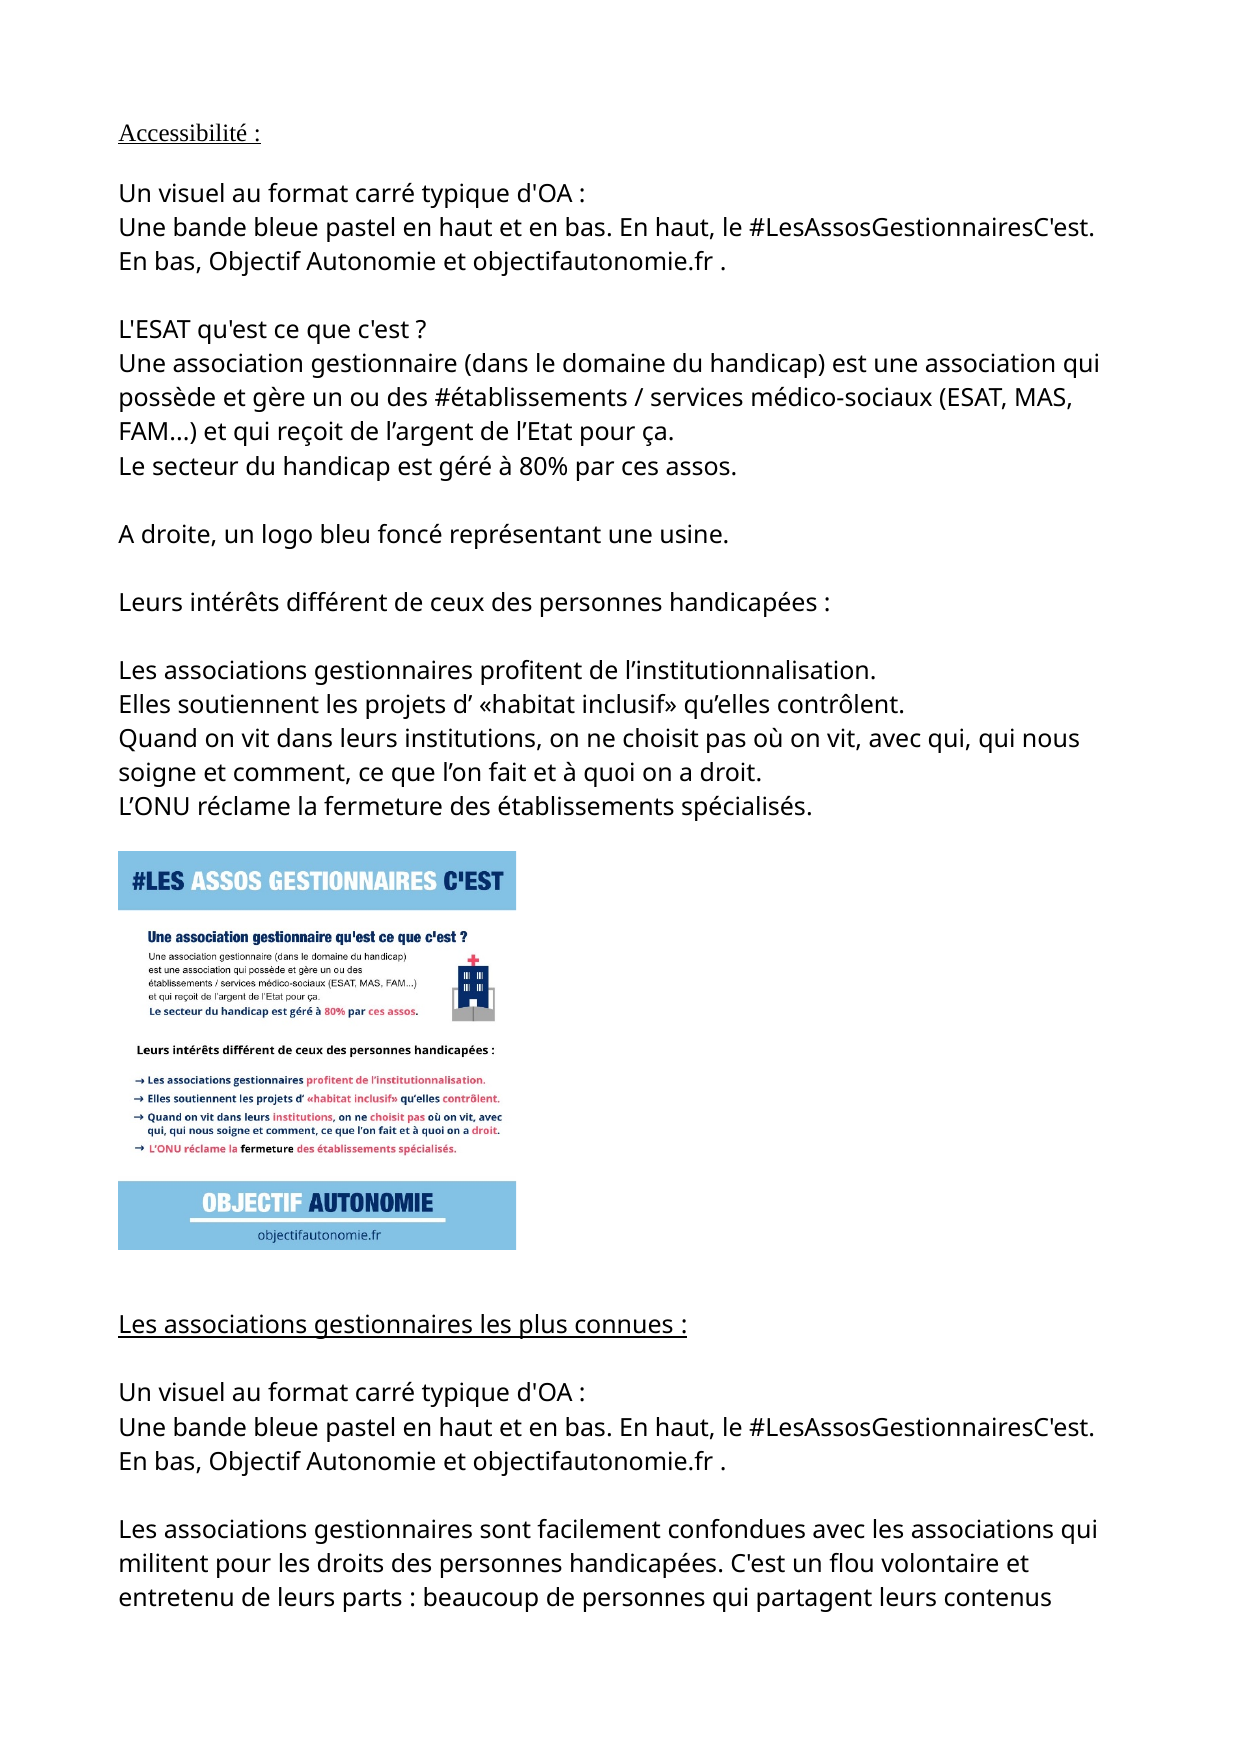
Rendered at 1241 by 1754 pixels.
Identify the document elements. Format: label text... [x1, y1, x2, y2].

text Les associations gestionnaires sont facilement confondues avec les associations qui militent pour les droits des personnes handicapées. C'est un flou volontaire et entretenu de leurs parts : beaucoup de personnes qui partagent leurs contenus [118, 1511, 1122, 1613]
text Accessibilité : Un visuel au format carré typique d'OA : Une bande bleue pastel en haut et en bas. En haut, le #LesAssosGestionnairesC'est. En bas, Objectif Autonomie et objectifautonomie.fr . L'ESAT qu'est ce que c'est ? Une association gestionnaire (dans le domaine du handicap) est une association qui possède et gère un ou des #établissements / services médico-sociaux (ESAT, MAS, FAM...) et qui reçoit de l’argent de l’Etat pour ça. Le secteur du handicap est géré à 80% par ces assos. A droite, un logo bleu foncé représentant une usine. Leurs intérêts différent de ceux des personnes handicapées : Les associations gestionnaires profitent de l’institutionnalisation. Elles soutiennent les projets d’ «habitat inclusif» qu’elles contrôlent. Quand on vit dans leurs institutions, on ne choisit pas où on vit, avec qui, qui nous soigne et comment, ce que l’on fait et à quoi on a droit. L’ONU réclame la fermeture des établissements spécialisés. [118, 118, 1122, 823]
text Les associations gestionnaires les plus connues : Un visuel au format carré typique d'OA : Une bande bleue pastel en haut et en bas. En haut, le #LesAssosGestionnairesC'est. En bas, Objectif Autonomie et objectifautonomie.fr . [118, 1307, 1122, 1477]
